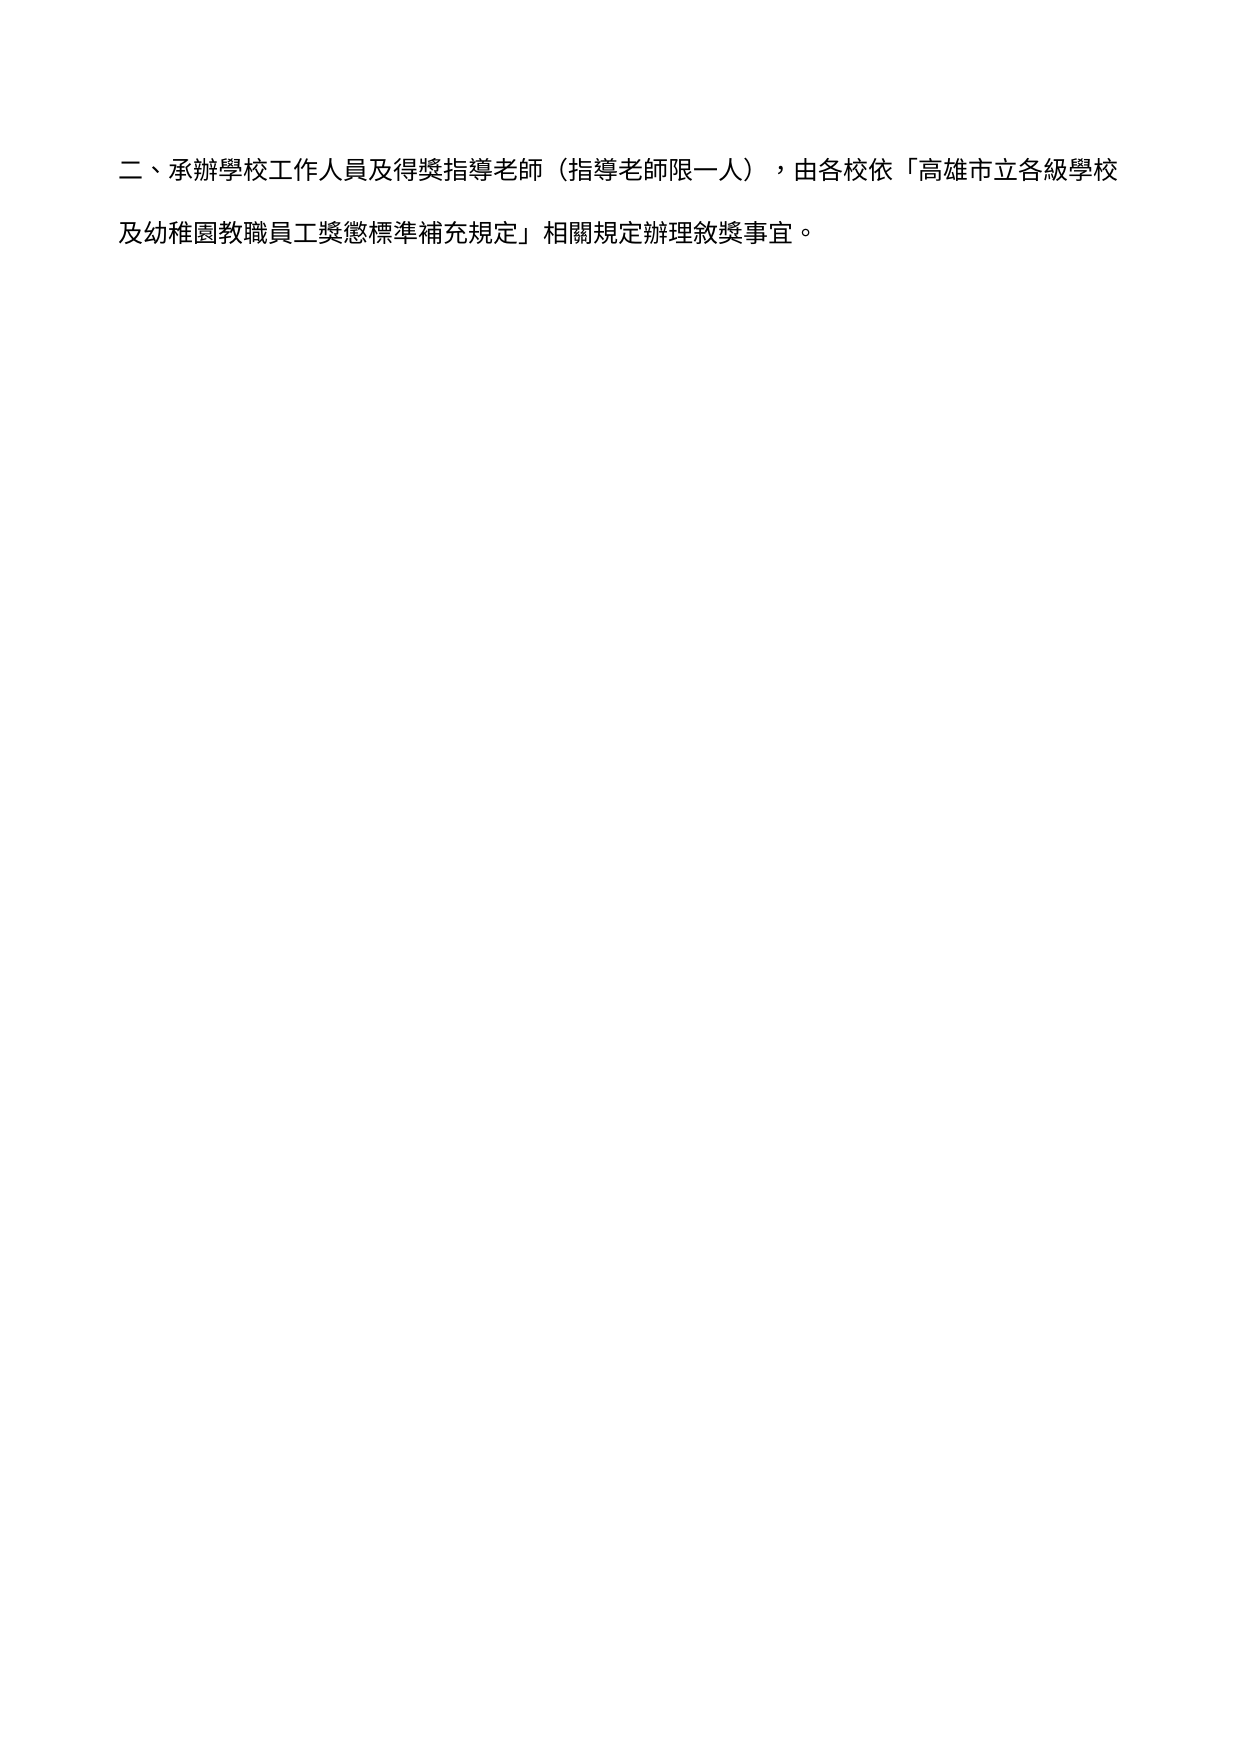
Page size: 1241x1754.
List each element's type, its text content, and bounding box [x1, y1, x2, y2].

text 二、承辦學校工作人員及得獎指導老師（指導老師限一人），由各校依「高雄市立各級學校及幼稚園教職員工獎懲標準補充規定」相關規定辦理敘獎事宜。 [118, 127, 1122, 252]
